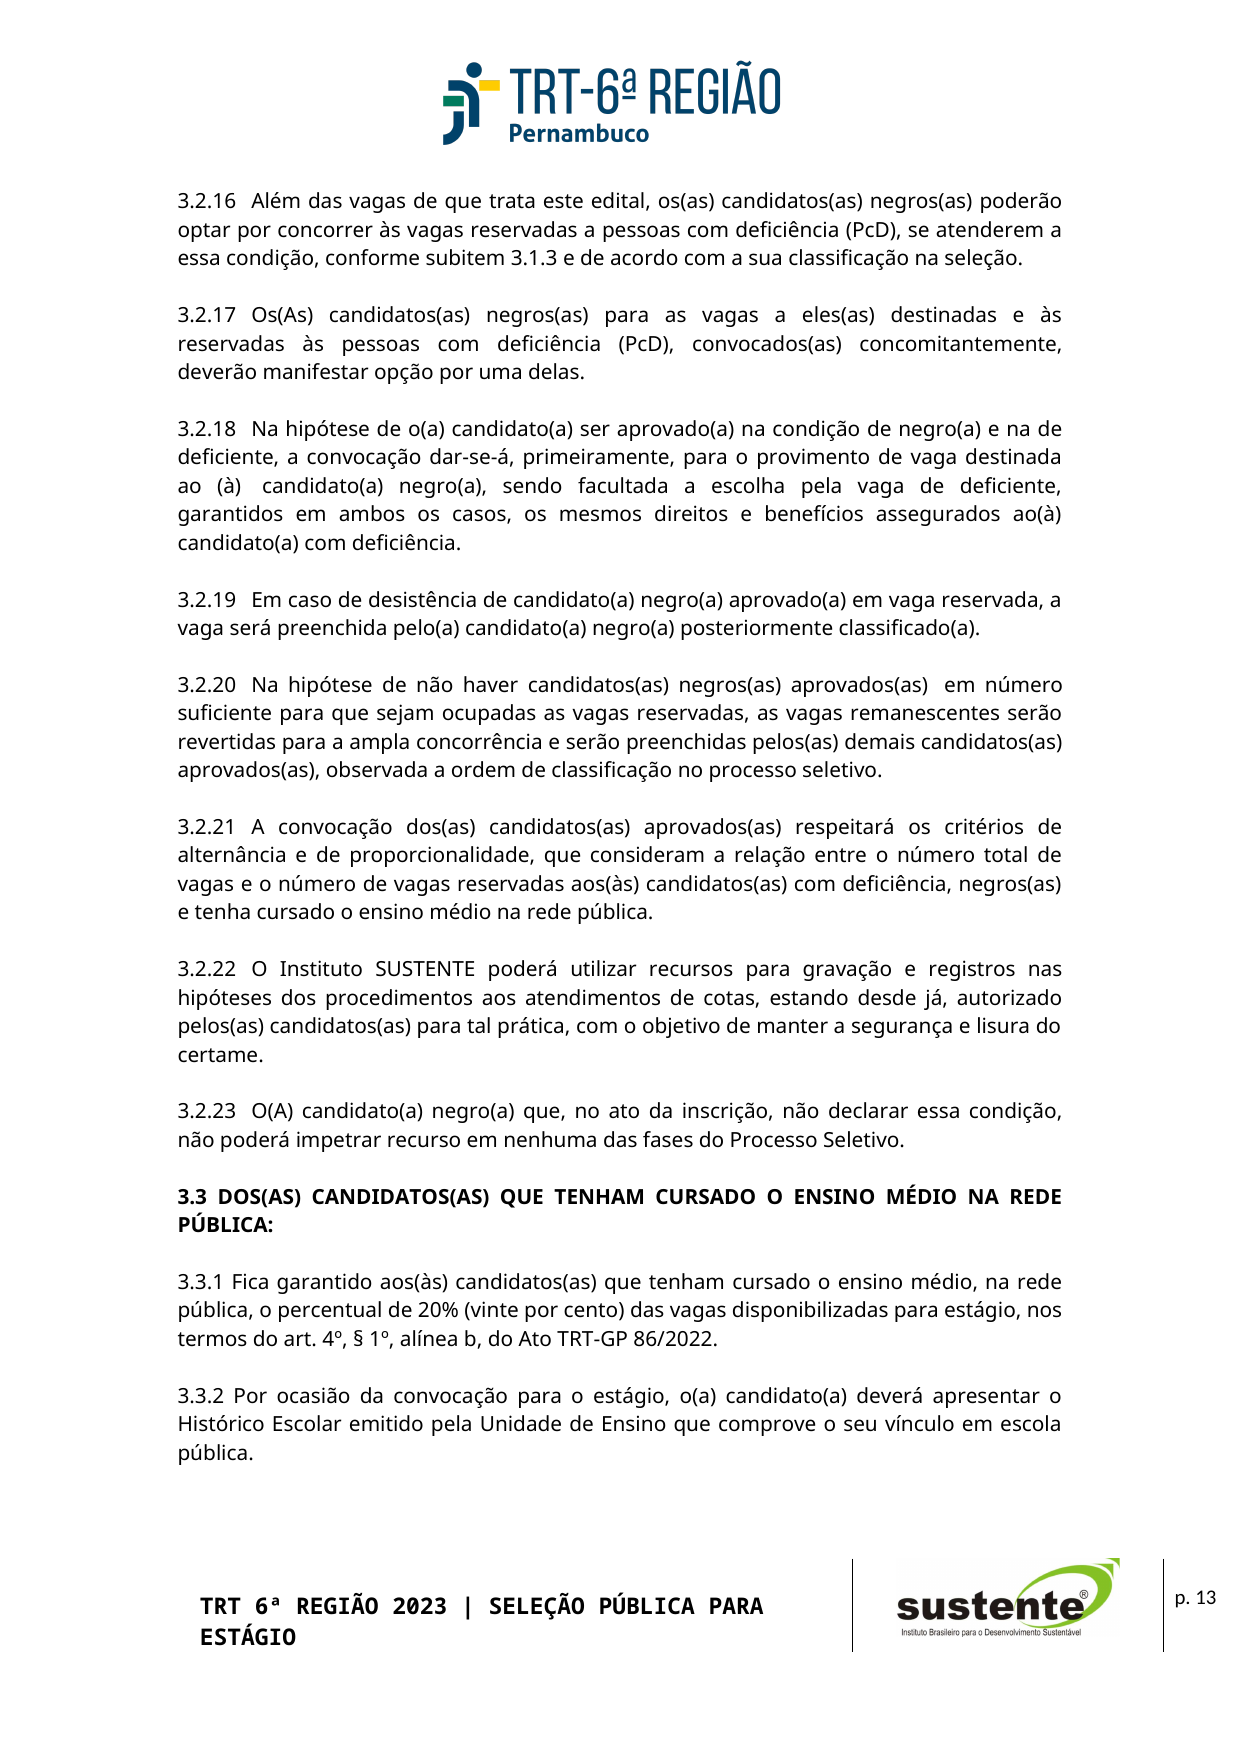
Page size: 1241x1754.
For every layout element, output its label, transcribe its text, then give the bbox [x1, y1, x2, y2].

text 3.3.2 Por ocasião da convocação para o estágio, o(a) candidato(a) deverá apresentar o Histórico Escolar emitido pela Unidade de Ensino que comprove o seu vínculo em escola pública. [177, 1381, 1063, 1466]
text 3.2.18 Na hipótese de o(a) candidato(a) ser aprovado(a) na condição de negro(a) e na de deficiente, a convocação dar-se-á, primeiramente, para o provimento de vaga destinada ao (à) candidato(a) negro(a), sendo facultada a escolha pela vaga de deficiente, garantidos em ambos os casos, os mesmos direitos e benefícios assegurados ao(à) candidato(a) com deficiência. [177, 414, 1063, 556]
text 3.2.20 Na hipótese de não haver candidatos(as) negros(as) aprovados(as) em número suficiente para que sejam ocupadas as vagas reservadas, as vagas remanescentes serão revertidas para a ampla concorrência e serão preenchidas pelos(as) demais candidatos(as) aprovados(as), observada a ordem de classificação no processo seletivo. [177, 670, 1063, 784]
text 3.2.19 Em caso de desistência de candidato(a) negro(a) aprovado(a) em vaga reservada, a vaga será preenchida pelo(a) candidato(a) negro(a) posteriormente classificado(a). [177, 585, 1063, 642]
text 3.3 DOS(AS) CANDIDATOS(AS) QUE TENHAM CURSADO O ENSINO MÉDIO NA REDE PÚBLICA: [177, 1182, 1063, 1239]
text 3.2.23 O(A) candidato(a) negro(a) que, no ato da inscrição, não declarar essa condição, não poderá impetrar recurso em nenhuma das fases do Processo Seletivo. [177, 1097, 1063, 1153]
text 3.2.21 A convocação dos(as) candidatos(as) aprovados(as) respeitará os critérios de alternância e de proporcionalidade, que consideram a relação entre o número total de vagas e o número de vagas reservadas aos(às) candidatos(as) com deficiência, negros(as) e tenha cursado o ensino médio na rede pública. [177, 812, 1063, 926]
text 3.2.16 Além das vagas de que trata este edital, os(as) candidatos(as) negros(as) poderão optar por concorrer às vagas reservadas a pessoas com deficiência (PcD), se atenderem a essa condição, conforme subitem 3.1.3 e de acordo com a sua classificação na seleção. [177, 187, 1063, 272]
text 3.2.22 O Instituto SUSTENTE poderá utilizar recursos para gravação e registros nas hipóteses dos procedimentos aos atendimentos de cotas, estando desde já, autorizado pelos(as) candidatos(as) para tal prática, com o objetivo de manter a segurança e lisura do certame. [177, 954, 1063, 1068]
text 3.2.17 Os(As) candidatos(as) negros(as) para as vagas a eles(as) destinadas e às reservadas às pessoas com deficiência (PcD), convocados(as) concomitantemente, deverão manifestar opção por uma delas. [177, 300, 1063, 386]
text 3.3.1 Fica garantido aos(às) candidatos(as) que tenham cursado o ensino médio, na rede pública, o percentual de 20% (vinte por cento) das vagas disponibilizadas para estágio, nos termos do art. 4º, § 1º, alínea b, do Ato TRT-GP 86/2022. [177, 1267, 1063, 1352]
